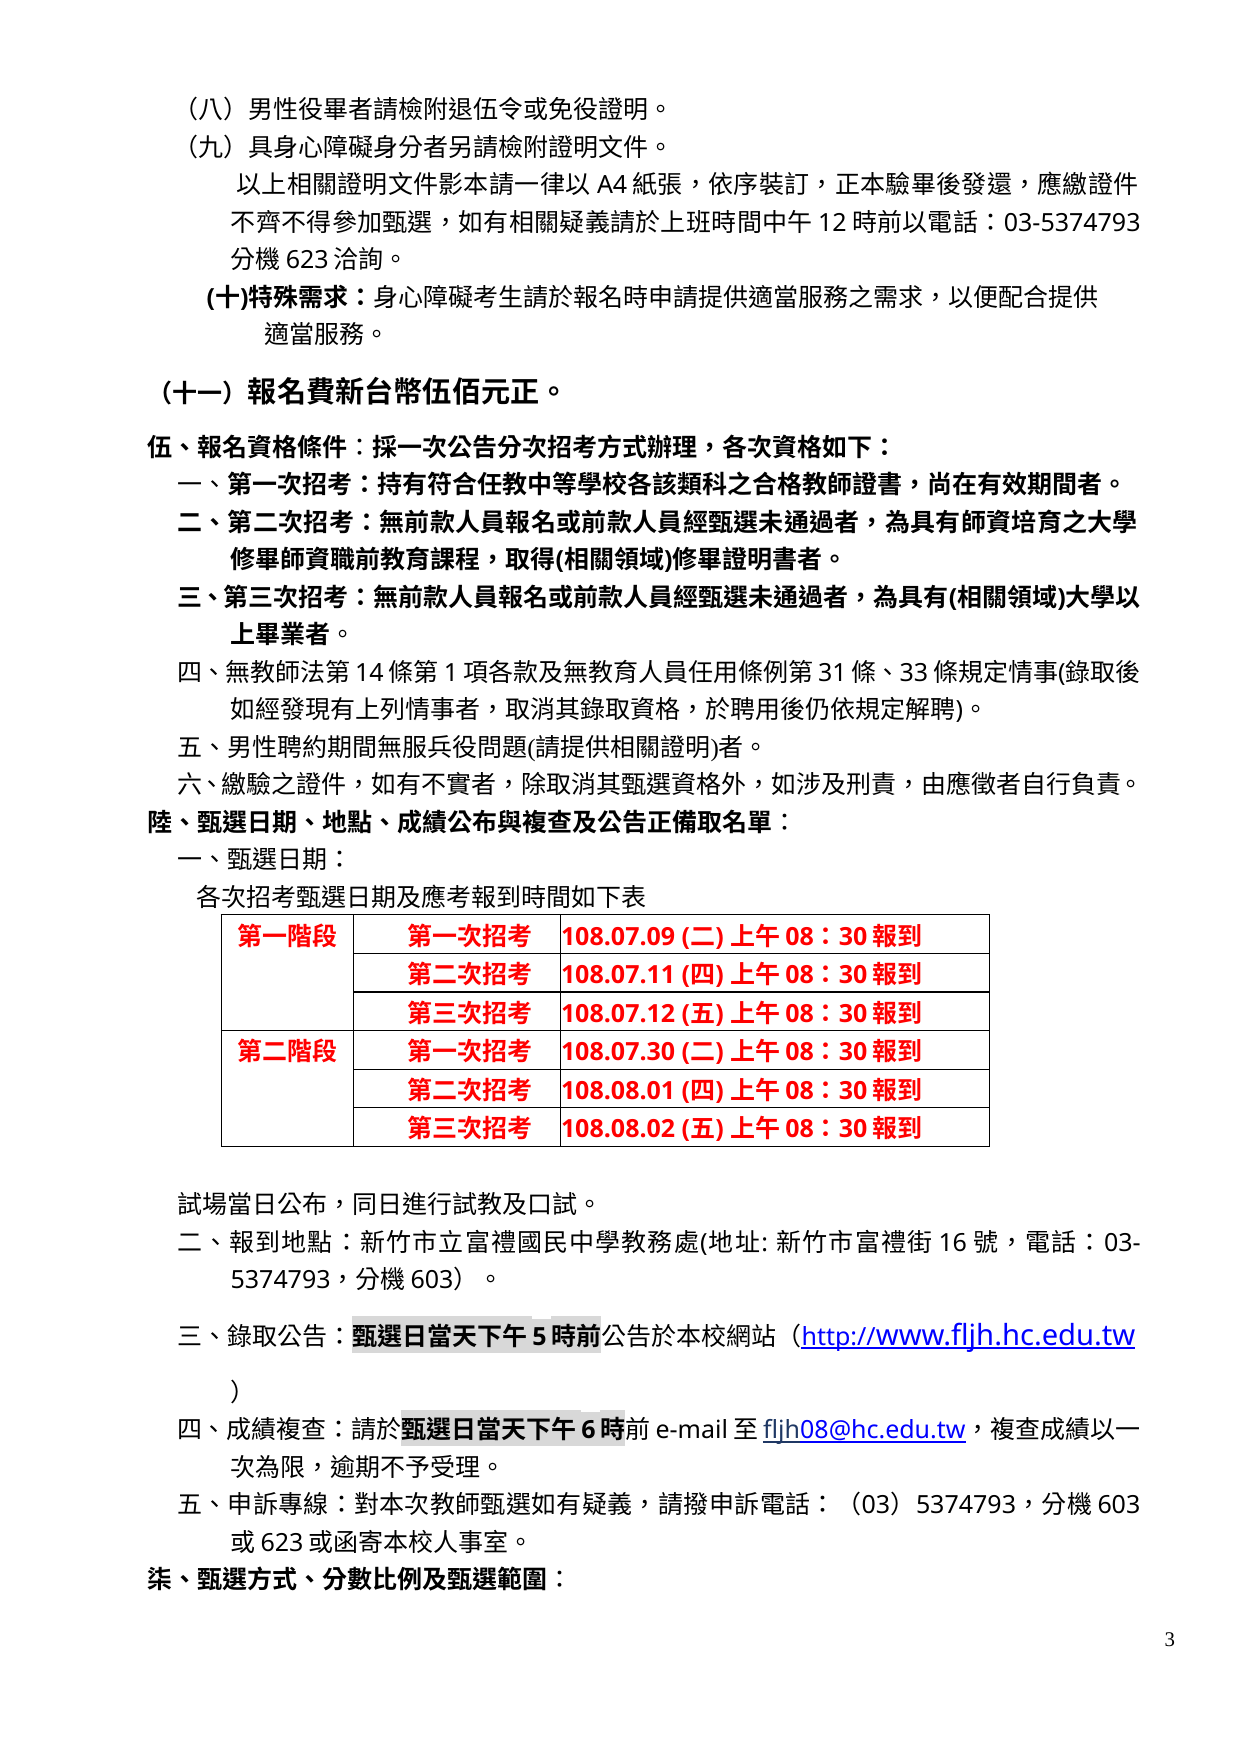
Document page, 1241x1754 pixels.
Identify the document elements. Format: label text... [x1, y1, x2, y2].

text 試場當日公布，同日進行試教及口試。 [177, 1184, 1140, 1222]
text 一、第一次招考：持有符合任教中等學校各該類科之合格教師證書，尚在有效期間者。 [177, 464, 1140, 502]
subtitle 二、第二次招考：無前款人員報名或前款人員經甄選未通過者，為具有師資培育之大學修畢師資職前教育課程，取得(相關領域)修畢證明書者。 [177, 502, 1140, 577]
text 四、成績複查：請於甄選日當天下午6時前e-mail至fljh08@hc.edu.tw，複查成績以一次為限，逾期不予受理。 [177, 1409, 1140, 1484]
text (十)特殊需求：身心障礙考生請於報名時申請提供適當服務之需求，以便配合提供 [147, 277, 1140, 314]
table_header 第一次招考 [354, 915, 560, 953]
text 二、報到地點：新竹市立富禮國民中學教務處(地址: 新竹市富禮街16號，電話：03-5374793，分機603）。 [177, 1222, 1140, 1297]
table_cell 第二次招考 [354, 1070, 560, 1107]
table_cell 第二階段 [222, 1031, 353, 1146]
text 各次招考甄選日期及應考報到時間如下表 [177, 877, 1140, 914]
table_cell 108.07.12 (五) 上午08：30報到 [561, 993, 989, 1030]
table_cell 108.07.30 (二) 上午08：30報到 [561, 1031, 989, 1068]
table_header 第一階段 [222, 915, 353, 1030]
table_cell 第一次招考 [354, 1031, 560, 1068]
subtitle 伍、報名資格條件：採一次公告分次招考方式辦理，各次資格如下： [148, 427, 1140, 464]
subtitle 三、第三次招考：無前款人員報名或前款人員經甄選未通過者，為具有(相關領域)大學以上畢業者。 [177, 577, 1140, 652]
text 五、申訴專線：對本次教師甄選如有疑義，請撥申訴電話：（03）5374793，分機603或623或函寄本校人事室。 [177, 1484, 1140, 1559]
text 陸、甄選日期、地點、成績公布與複查及公告正備取名單： [148, 802, 1140, 839]
text （十一）報名費新台幣伍佰元正。 [148, 352, 1140, 427]
table_cell 第三次招考 [354, 993, 560, 1030]
table_cell 第三次招考 [354, 1108, 560, 1146]
table_cell 108.08.02 (五) 上午08：30報到 [561, 1108, 989, 1146]
text 以上相關證明文件影本請一律以A4紙張，依序裝訂，正本驗畢後發還，應繳證件不齊不得參加甄選，如有相關疑義請於上班時間中午12時前以電話：03-5374793分機623洽詢。 [231, 164, 1140, 277]
table_header 108.07.09 (二) 上午08：30報到 [561, 915, 989, 953]
table_cell 第二次招考 [354, 954, 560, 991]
text （九）具身心障礙身分者另請檢附證明文件。 [148, 127, 1140, 164]
table_cell 108.07.11 (四) 上午08：30報到 [561, 954, 989, 991]
text 三、錄取公告：甄選日當天下午5時前公告於本校網站（http://www.fljh.hc.edu.tw ） [177, 1297, 1140, 1409]
subtitle 五、男性聘約期間無服兵役問題(請提供相關證明)者。 [177, 727, 1140, 764]
text 適當服務。 [148, 314, 1140, 352]
subtitle 四、無教師法第14條第1項各款及無教育人員任用條例第31條、33條規定情事(錄取後如經發現有上列情事者，取消其錄取資格，於聘用後仍依規定解聘)。 [177, 652, 1140, 727]
text （八）男性役畢者請檢附退伍令或免役證明。 [148, 89, 1140, 127]
table_cell 108.08.01 (四) 上午08：30報到 [561, 1070, 989, 1107]
text 柒、甄選方式、分數比例及甄選範圍： [148, 1559, 1140, 1597]
text 一、甄選日期： [177, 839, 1140, 877]
text 六、繳驗之證件，如有不實者，除取消其甄選資格外，如涉及刑責，由應徵者自行負責。 [177, 764, 1140, 802]
